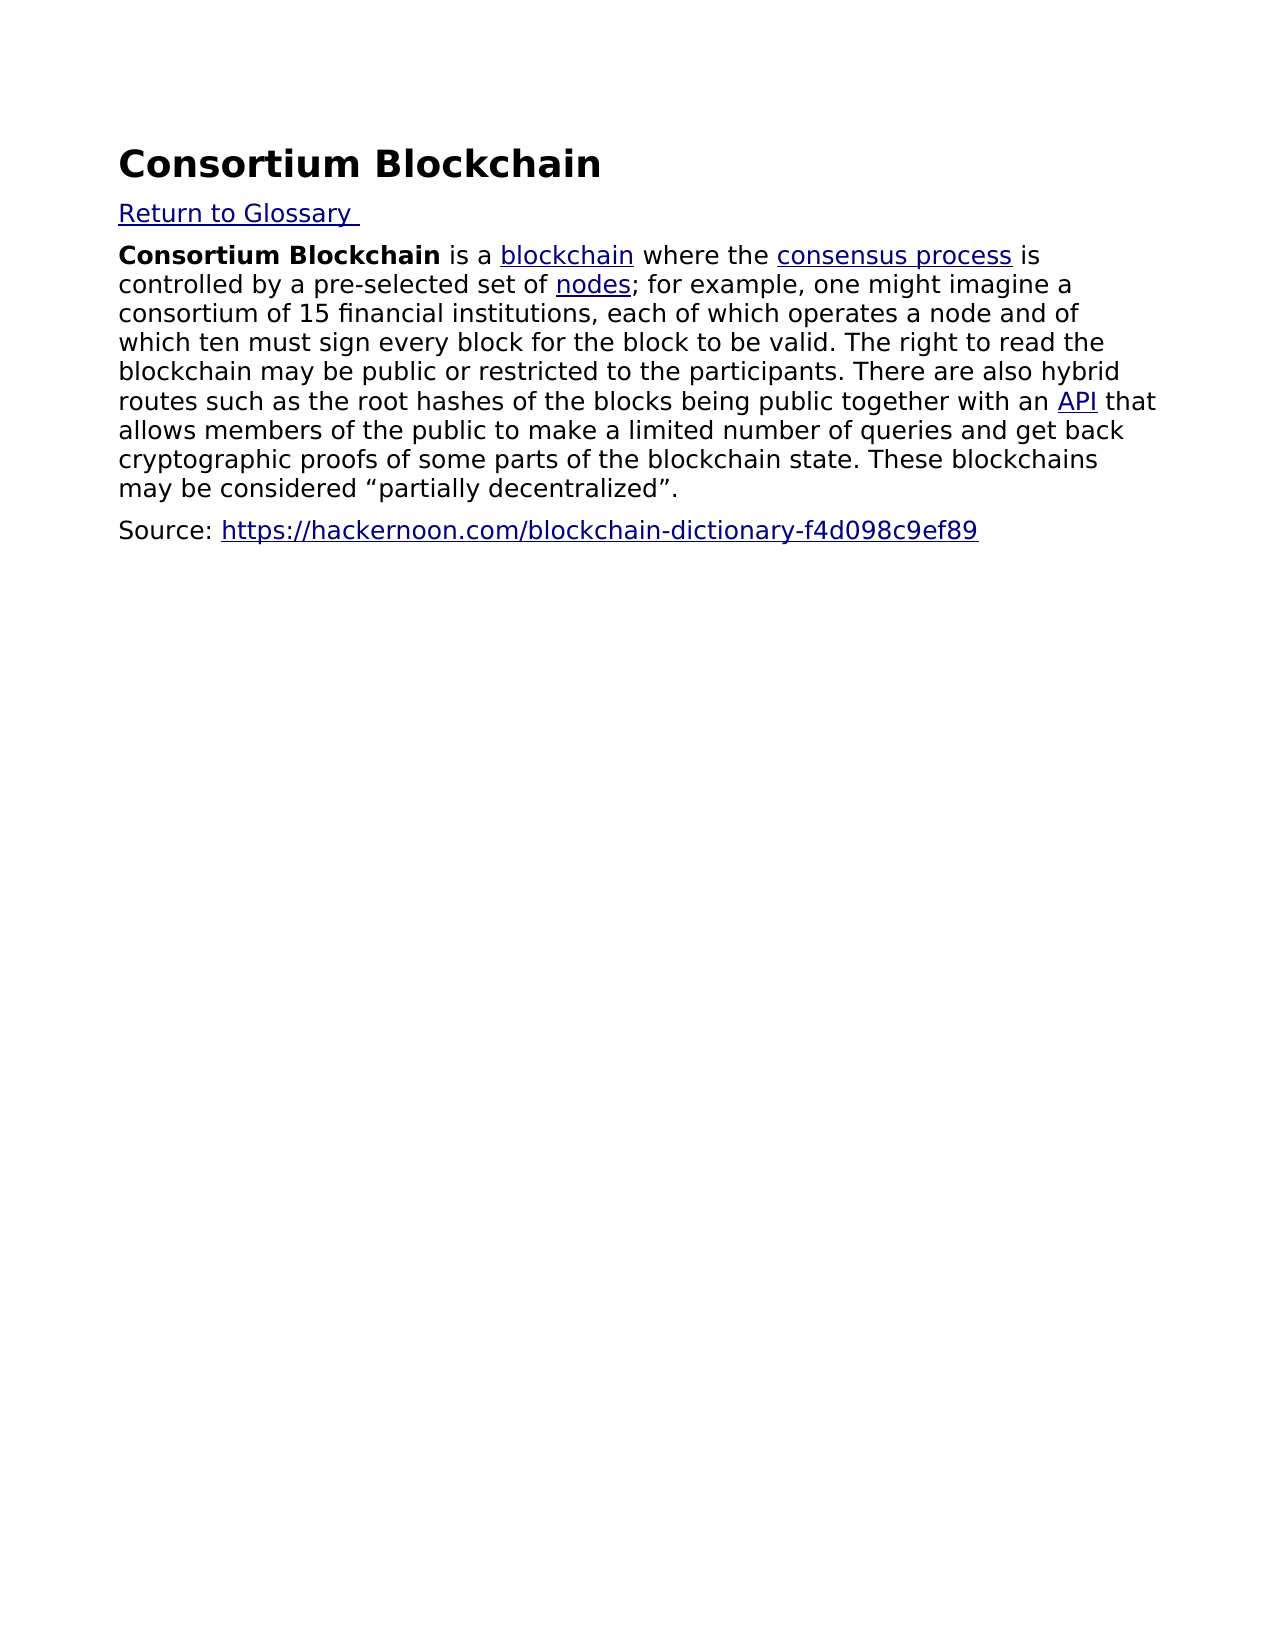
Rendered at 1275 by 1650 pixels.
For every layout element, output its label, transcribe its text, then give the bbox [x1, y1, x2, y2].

text Source: https://hackernoon.com/blockchain-dictionary-f4d098c9ef89 [118, 516, 1157, 545]
text Consortium Blockchain is a blockchain where the consensus process is controlled by a pre-selected set of nodes; for example, one might imagine a consortium of 15 financial institutions, each of which operates a node and of which ten must sign every block for the block to be valid. The right to read the blockchain may be public or restricted to the participants. There are also hybrid routes such as the root hashes of the blocks being public together with an API that allows members of the public to make a limited number of queries and get back cryptographic proofs of some parts of the blockchain state. These blockchains may be considered “partially decentralized”. [118, 241, 1157, 503]
text Return to Glossary [118, 199, 1157, 228]
subtitle Consortium Blockchain [118, 143, 1157, 187]
